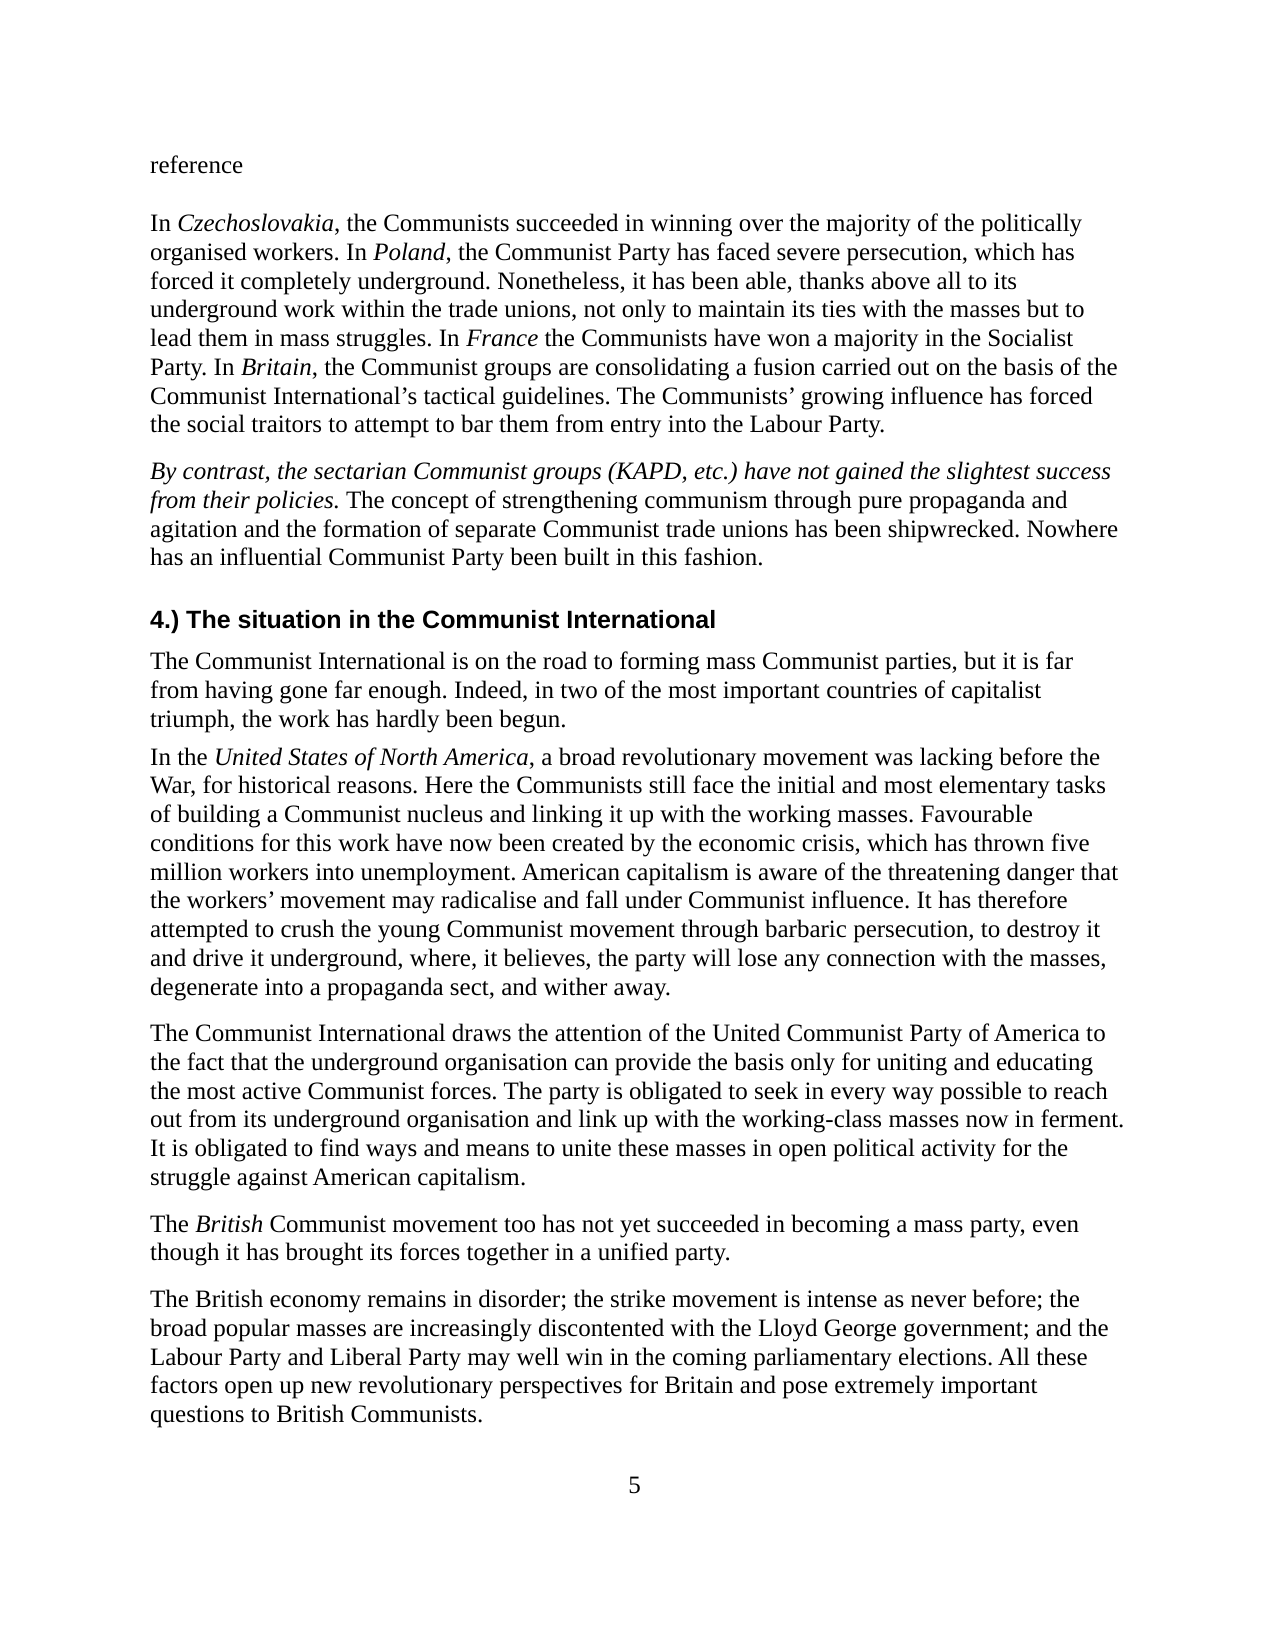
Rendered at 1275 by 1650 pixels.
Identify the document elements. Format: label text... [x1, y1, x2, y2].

text The British Communist movement too has not yet succeeded in becoming a mass party, even though it has brought its forces together in a unified party. [150, 1209, 1125, 1266]
subtitle 4.) The situation in the Communist International [150, 605, 1125, 634]
text The Communist International draws the attention of the United Communist Party of America to the fact that the underground organisation can provide the basis only for uniting and educating the most active Communist forces. The party is obligated to seek in every way possible to reach out from its underground organisation and link up with the working-class masses now in ferment. It is obligated to find ways and means to unite these masses in open political activity for the struggle against American capitalism. [150, 1018, 1125, 1191]
text The British economy remains in disorder; the strike movement is intense as never before; the broad popular masses are increasingly discontented with the Lloyd George government; and the Labour Party and Liberal Party may well win in the coming parliamentary elections. All these factors open up new revolutionary perspectives for Britain and pose extremely important questions to British Communists. [150, 1284, 1125, 1428]
text By contrast, the sectarian Communist groups (KAPD, etc.) have not gained the slightest success from their policies. The concept of strengthening communism through pure propaganda and agitation and the formation of separate Communist trade unions has been shipwrecked. Nowhere has an influential Communist Party been built in this fashion. [150, 456, 1125, 571]
text In the United States of North America, a broad revolutionary movement was lacking before the War, for historical reasons. Here the Communists still face the initial and most elementary tasks of building a Communist nucleus and linking it up with the working masses. Favourable conditions for this work have now been created by the economic crisis, which has thrown five million workers into unemployment. American capitalism is aware of the threatening danger that the workers’ movement may radicalise and fall under Communist influence. It has therefore attempted to crush the young Communist movement through barbaric persecution, to destroy it and drive it underground, where, it believes, the party will lose any connection with the masses, degenerate into a propaganda sect, and wither away. [150, 742, 1125, 1000]
text In Czechoslovakia, the Communists succeeded in winning over the majority of the politically organised workers. In Poland, the Communist Party has faced severe persecution, which has forced it completely underground. Nonetheless, it has been able, thanks above all to its underground work within the trade unions, not only to maintain its ties with the masses but to lead them in mass struggles. In France the Communists have won a majority in the Socialist Party. In Britain, the Communist groups are consolidating a fusion carried out on the basis of the Communist International’s tactical guidelines. The Communists’ growing influence has forced the social traitors to attempt to bar them from entry into the Labour Party. [150, 208, 1125, 438]
text The Communist International is on the road to forming mass Communist parties, but it is far from having gone far enough. Indeed, in two of the most important countries of capitalist triumph, the work has hardly been begun. [150, 646, 1125, 733]
